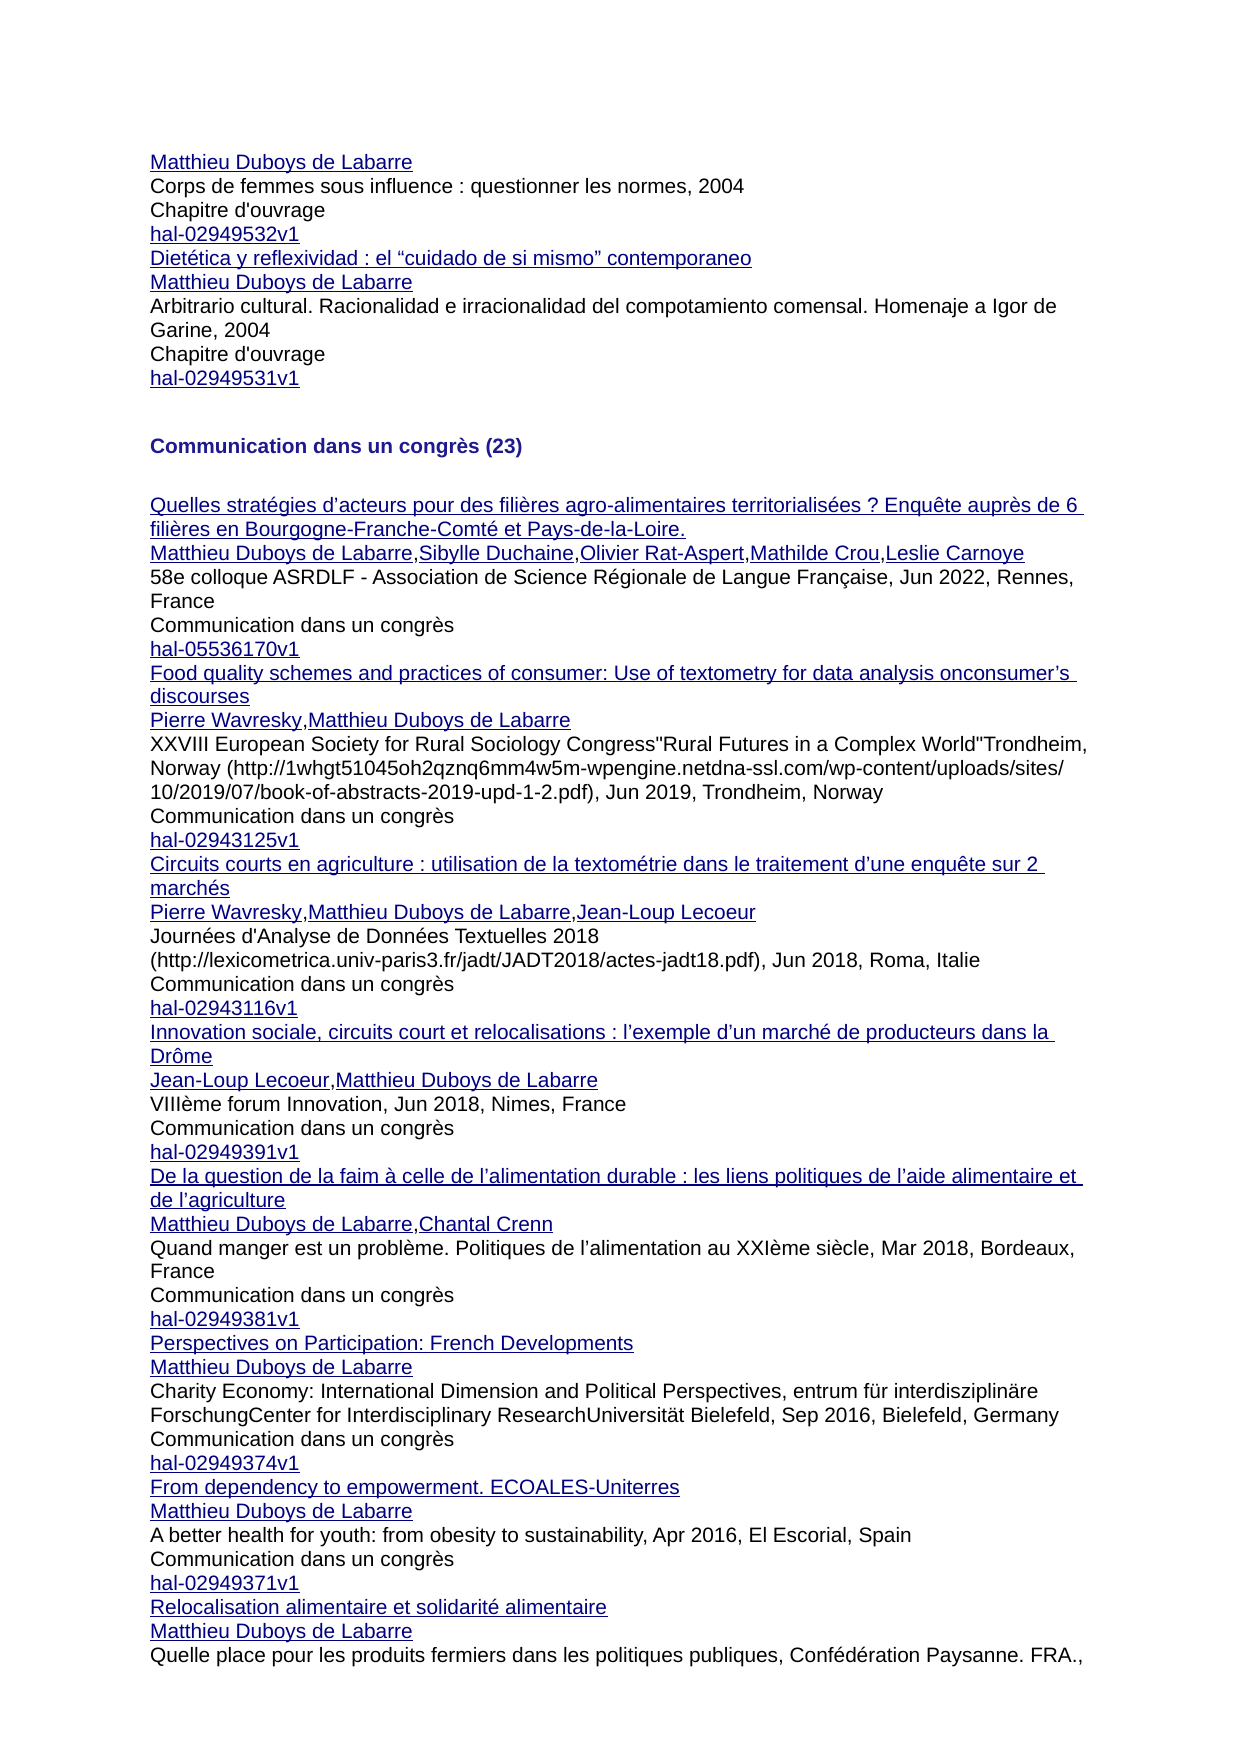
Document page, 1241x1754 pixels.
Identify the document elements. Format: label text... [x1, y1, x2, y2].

table_header Quelles stratégies d’acteurs pour des filières agro-alimentaires territorialisées ? Enquête auprès de 6 filières en Bourgogne-Franche-Comté et Pays-de-la-Loire. Matthieu Duboys de Labarre,Sibylle Duchaine,Olivier Rat-Aspert,Mathilde Crou,Leslie Carnoye 58e colloque ASRDLF - Association de Science Régionale de Langue Française, Jun 2022, Rennes, France Communication dans un congrès hal-05536170v1 [150, 493, 1090, 660]
table_cell Matthieu Duboys de Labarre Corps de femmes sous influence : questionner les normes, 2004 Chapitre d'ouvrage hal-02949532v1 [150, 150, 1090, 246]
table_cell Circuits courts en agriculture : utilisation de la textométrie dans le traitement d’une enquête sur 2 marchés Pierre Wavresky,Matthieu Duboys de Labarre,Jean-Loup Lecoeur Journées d'Analyse de Données Textuelles 2018 (http://lexicometrica.univ-paris3.fr/jadt/JADT2018/actes-jadt18.pdf), Jun 2018, Roma, Italie Communication dans un congrès hal-02943116v1 [150, 852, 1090, 1020]
table_cell Relocalisation alimentaire et solidarité alimentaire Matthieu Duboys de Labarre Quelle place pour les produits fermiers dans les politiques publiques, Confédération Paysanne. FRA., [150, 1595, 1090, 1667]
table_cell Dietética y reflexividad : el “cuidado de si mismo” contemporaneo Matthieu Duboys de Labarre Arbitrario cultural. Racionalidad e irracionalidad del compotamiento comensal. Homenaje a Igor de Garine, 2004 Chapitre d'ouvrage hal-02949531v1 [150, 246, 1090, 389]
table_cell De la question de la faim à celle de l’alimentation durable : les liens politiques de l’aide alimentaire et de l’agriculture Matthieu Duboys de Labarre,Chantal Crenn Quand manger est un problème. Politiques de l’alimentation au XXIème siècle, Mar 2018, Bordeaux, France Communication dans un congrès hal-02949381v1 [150, 1164, 1090, 1331]
table_cell From dependency to empowerment. ECOALES-Uniterres Matthieu Duboys de Labarre A better health for youth: from obesity to sustainability, Apr 2016, El Escorial, Spain Communication dans un congrès hal-02949371v1 [150, 1475, 1090, 1595]
subtitle Communication dans un congrès (23) [150, 434, 1090, 458]
table_cell Innovation sociale, circuits court et relocalisations : l’exemple d’un marché de producteurs dans la Drôme Jean-Loup Lecoeur,Matthieu Duboys de Labarre VIIIème forum Innovation, Jun 2018, Nimes, France Communication dans un congrès hal-02949391v1 [150, 1020, 1090, 1163]
table_cell Perspectives on Participation: French Developments Matthieu Duboys de Labarre Charity Economy: International Dimension and Political Perspectives, entrum für interdisziplinäre ForschungCenter for Interdisciplinary ResearchUniversität Bielefeld, Sep 2016, Bielefeld, Germany Communication dans un congrès hal-02949374v1 [150, 1331, 1090, 1475]
table_cell Food quality schemes and practices of consumer: Use of textometry for data analysis onconsumer’s discourses Pierre Wavresky,Matthieu Duboys de Labarre XXVIII European Society for Rural Sociology Congress"Rural Futures in a Complex World"Trondheim, Norway (http://1whgt51045oh2qznq6mm4w5m-wpengine.netdna-ssl.com/wp-content/uploads/sites/10/2019/07/book-of-abstracts-2019-upd-1-2.pdf), Jun 2019, Trondheim, Norway Communication dans un congrès hal-02943125v1 [150, 660, 1090, 852]
